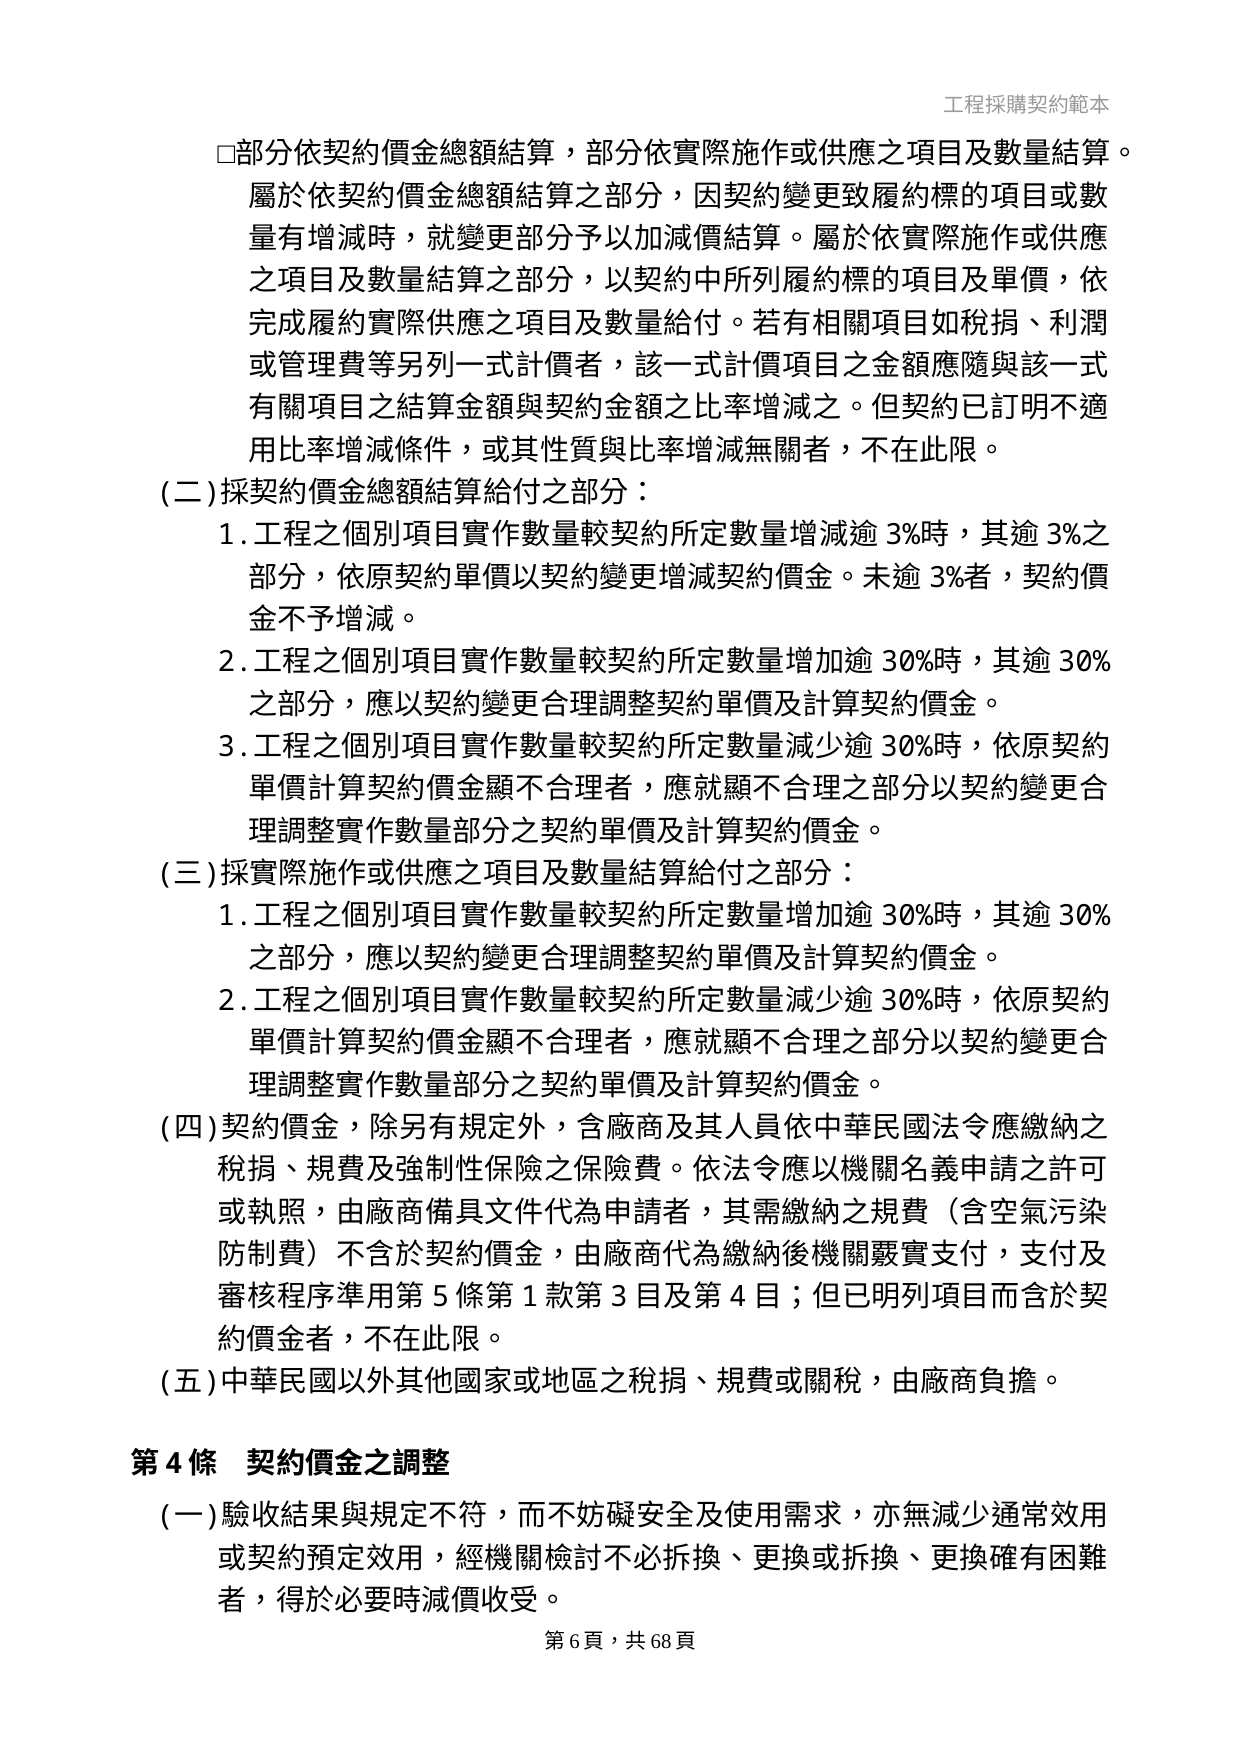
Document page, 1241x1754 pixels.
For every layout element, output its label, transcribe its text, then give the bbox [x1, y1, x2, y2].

text □部分依契約價金總額結算，部分依實際施作或供應之項目及數量結算。屬於依契約價金總額結算之部分，因契約變更致履約標的項目或數量有增減時，就變更部分予以加減價結算。屬於依實際施作或供應之項目及數量結算之部分，以契約中所列履約標的項目及單價，依完成履約實際供應之項目及數量給付。若有相關項目如稅捐、利潤或管理費等另列一式計價者，該一式計價項目之金額應隨與該一式有關項目之結算金額與契約金額之比率增減之。但契約已訂明不適用比率增減條件，或其性質與比率增減無關者，不在此限。 [217, 130, 1110, 468]
text 1.工程之個別項目實作數量較契約所定數量增加逾30%時，其逾30%之部分，應以契約變更合理調整契約單價及計算契約價金。 [217, 892, 1110, 977]
text (三)採實際施作或供應之項目及數量結算給付之部分： [156, 849, 1110, 892]
text 2.工程之個別項目實作數量較契約所定數量增加逾30%時，其逾30%之部分，應以契約變更合理調整契約單價及計算契約價金。 [217, 638, 1110, 722]
text 3.工程之個別項目實作數量較契約所定數量減少逾30%時，依原契約單價計算契約價金顯不合理者，應就顯不合理之部分以契約變更合理調整實作數量部分之契約單價及計算契約價金。 [217, 722, 1110, 849]
text (五)中華民國以外其他國家或地區之稅捐、規費或關稅，由廠商負擔。 [156, 1357, 1110, 1400]
text (一)驗收結果與規定不符，而不妨礙安全及使用需求，亦無減少通常效用或契約預定效用，經機關檢討不必拆換、更換或拆換、更換確有困難者，得於必要時減價收受。 [156, 1492, 1110, 1619]
text 1.工程之個別項目實作數量較契約所定數量增減逾3%時，其逾3%之部分，依原契約單價以契約變更增減契約價金。未逾3%者，契約價金不予增減。 [217, 511, 1110, 638]
text (四)契約價金，除另有規定外，含廠商及其人員依中華民國法令應繳納之稅捐、規費及強制性保險之保險費。依法令應以機關名義申請之許可或執照，由廠商備具文件代為申請者，其需繳納之規費（含空氣污染防制費）不含於契約價金，由廠商代為繳納後機關覈實支付，支付及審核程序準用第5條第1款第3目及第4目；但已明列項目而含於契約價金者，不在此限。 [156, 1103, 1110, 1357]
text 2.工程之個別項目實作數量較契約所定數量減少逾30%時，依原契約單價計算契約價金顯不合理者，應就顯不合理之部分以契約變更合理調整實作數量部分之契約單價及計算契約價金。 [217, 977, 1110, 1103]
text (二)採契約價金總額結算給付之部分： [156, 468, 1110, 511]
text 第4條 契約價金之調整 [130, 1439, 1110, 1482]
